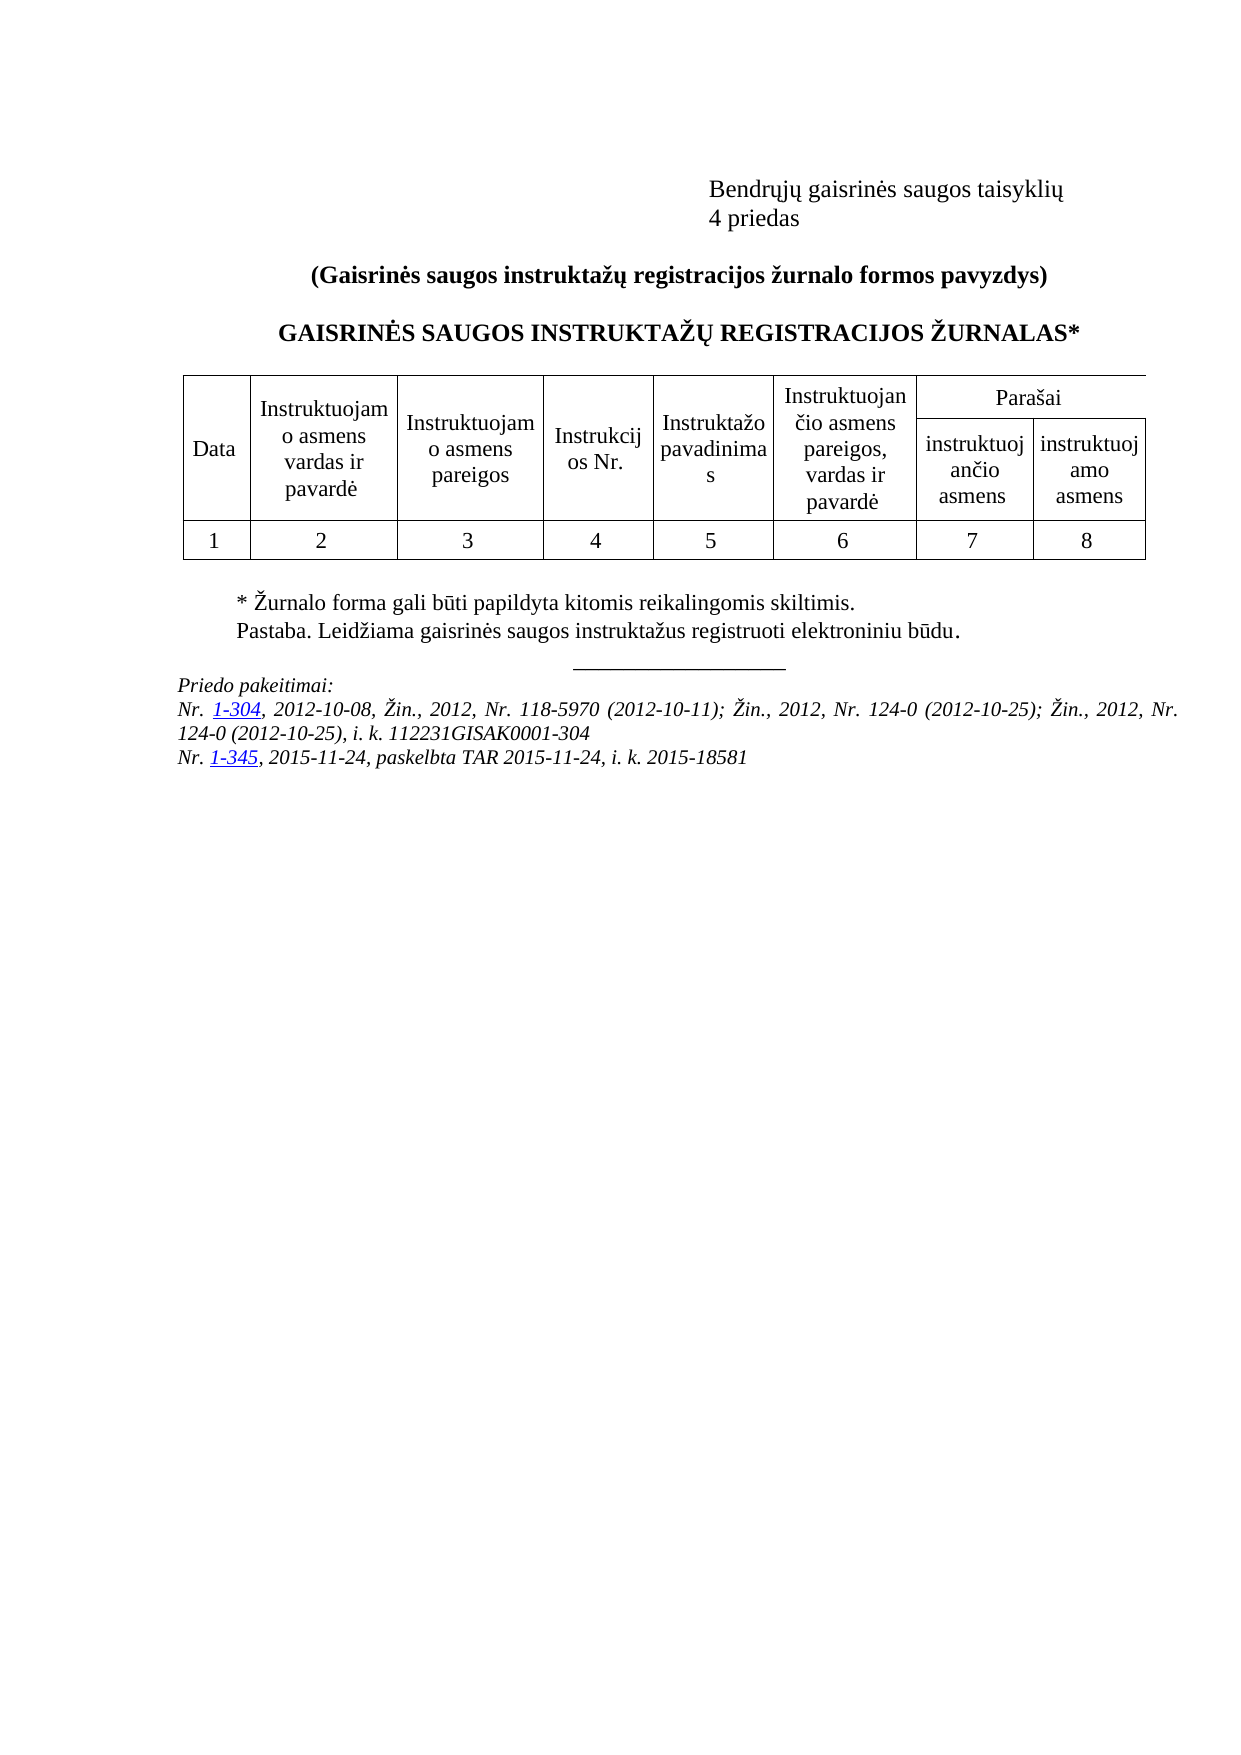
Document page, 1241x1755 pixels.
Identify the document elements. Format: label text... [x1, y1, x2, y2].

table_header Instruktuojamo asmens vardas ir pavardė [251, 376, 397, 520]
table_header Instruktuojamo asmens pareigos [398, 376, 543, 520]
table_cell instruktuojančio asmens [917, 419, 1033, 520]
text GAISRINĖS SAUGOS INSTRUKTAŽŲ REGISTRACIJOS ŽURNALAS* [177, 318, 1181, 347]
table_cell instruktuojamo asmens [1034, 419, 1145, 520]
table_header Parašai [917, 376, 1146, 418]
table_cell 3 [398, 521, 543, 559]
table_cell 6 [774, 521, 916, 559]
text 4 priedas [177, 203, 1181, 232]
text Pastaba. Leidžiama gaisrinės saugos instruktažus registruoti elektroniniu būdu. [177, 616, 1181, 644]
table_cell 4 [544, 521, 653, 559]
text Nr. 1-345, 2015-11-24, paskelbta TAR 2015-11-24, i. k. 2015-18581 [177, 745, 1181, 769]
table_header Instruktažo pavadinimas [654, 376, 773, 520]
text * Žurnalo forma gali būti papildyta kitomis reikalingomis skiltimis. [177, 589, 1181, 616]
table_header Instrukcijos Nr. [544, 376, 653, 520]
text Nr. 1-304, 2012-10-08, Žin., 2012, Nr. 118-5970 (2012-10-11); Žin., 2012, Nr. 124-0 (2012-10-25); Žin., 2012, Nr. 124-0 (2012-10-25), i. k. 112231GISAK0001-304 [177, 697, 1181, 745]
text Priedo pakeitimai: [177, 673, 1181, 697]
text Bendrųjų gaisrinės saugos taisyklių [709, 174, 1181, 203]
text _________________ [177, 644, 1181, 673]
table_cell 5 [654, 521, 773, 559]
table_cell 2 [251, 521, 397, 559]
table_cell 8 [1034, 521, 1145, 559]
table_cell 1 [184, 521, 250, 559]
table_header Data [184, 376, 250, 520]
text (Gaisrinės saugos instruktažų registracijos žurnalo formos pavyzdys) [177, 260, 1181, 289]
table_cell 7 [917, 521, 1033, 559]
table_header Instruktuojančio asmens pareigos, vardas ir pavardė [774, 376, 916, 520]
